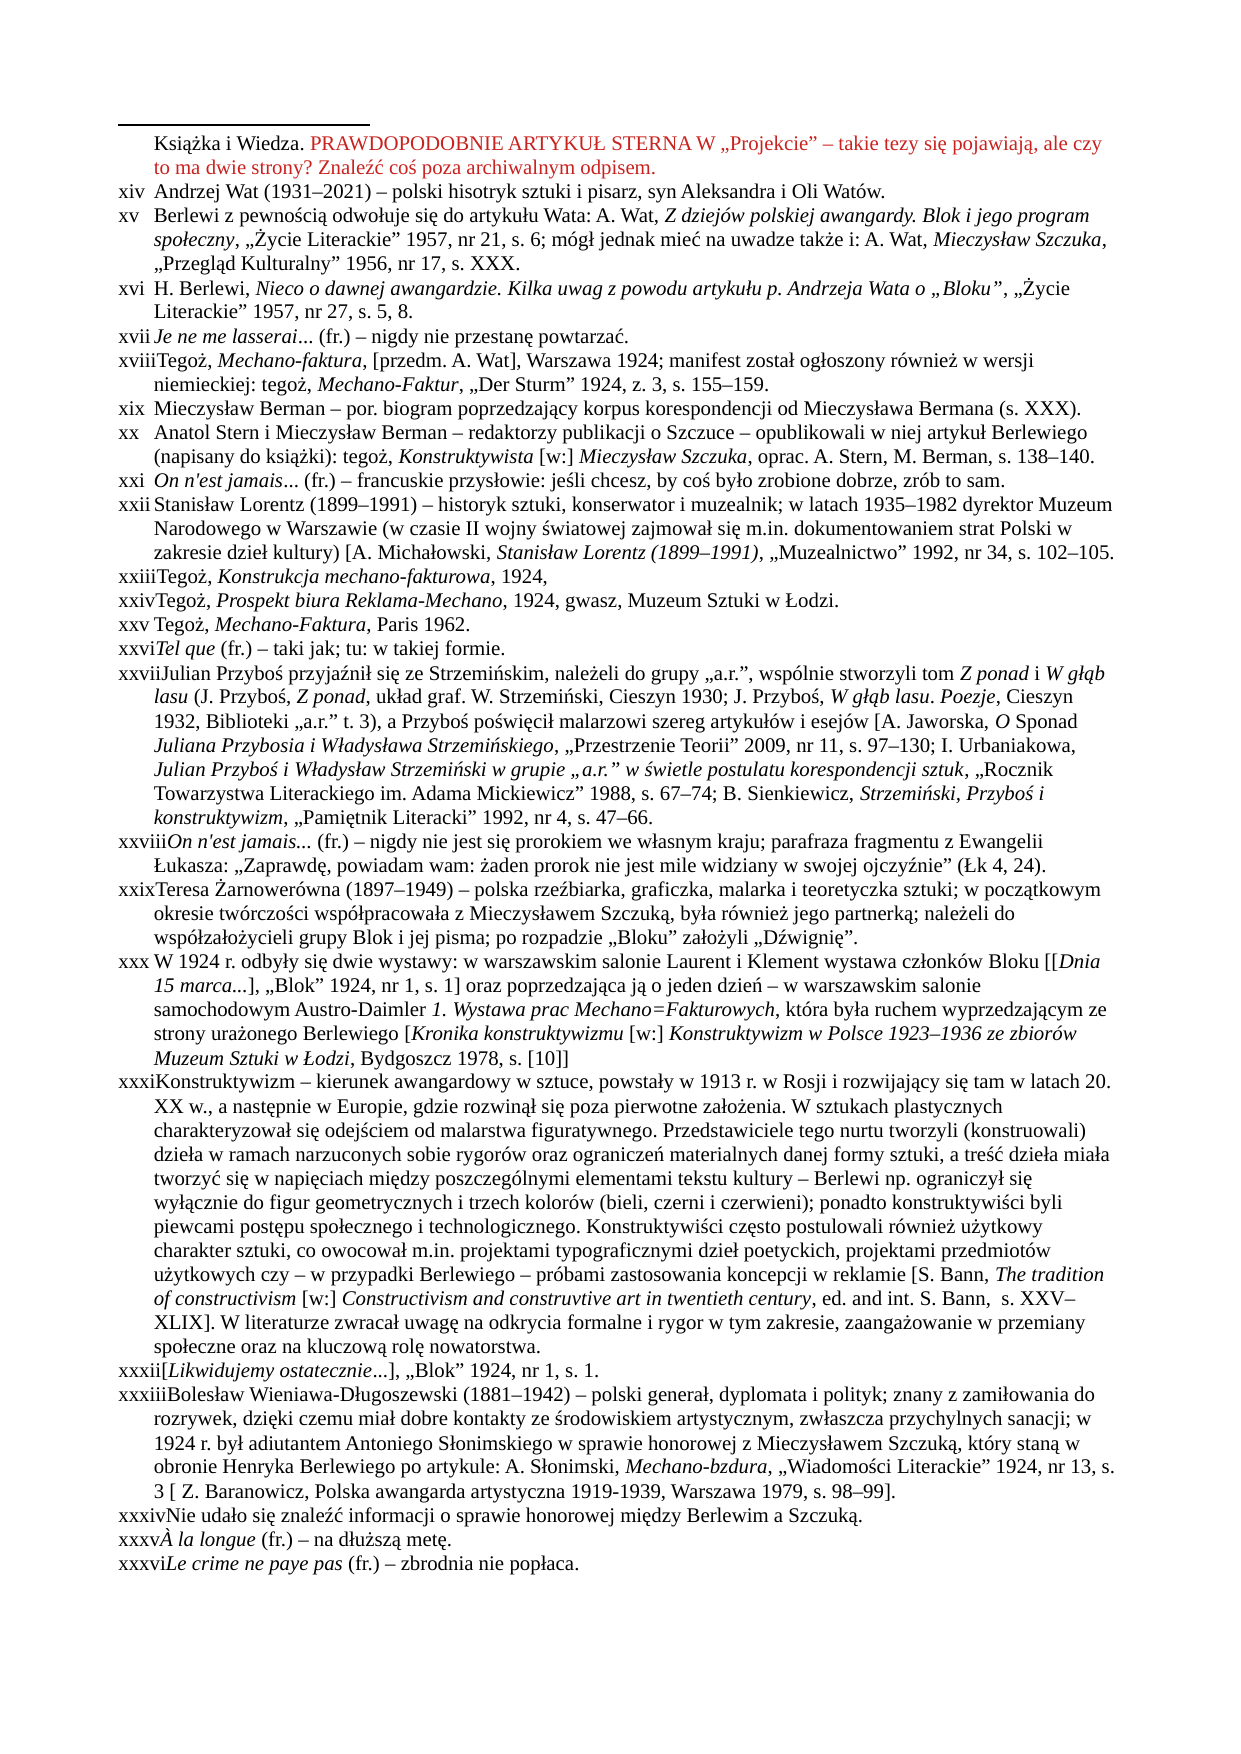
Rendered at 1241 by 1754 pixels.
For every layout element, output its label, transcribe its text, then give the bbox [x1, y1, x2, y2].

text W 1924 r. odbyły się dwie wystawy: w warszawskim salonie Laurent i Klement wystawa członków Bloku [[Dnia 15 marca...], „Blok” 1924, nr 1, s. 1] oraz poprzedzająca ją o jeden dzień – w warszawskim salonie samochodowym Austro-Daimler 1. Wystawa prac Mechano=Fakturowych, która była ruchem wyprzedzającym ze strony urażonego Berlewiego [Kronika konstruktywizmu [w:] Konstruktywizm w Polsce 1923–1936 ze zbiorów Muzeum Sztuki w Łodzi, Bydgoszcz 1978, s. [10]] [118, 949, 1122, 1069]
text H. Berlewi, Nieco o dawnej awangardzie. Kilka uwag z powodu artykułu p. Andrzeja Wata o „Bloku”, „Życie Literackie” 1957, nr 27, s. 5, 8. [118, 275, 1122, 323]
text Andrzej Wat (1931–2021) – polski hisotryk sztuki i pisarz, syn Aleksandra i Oli Watów. [118, 179, 1122, 203]
text Konstruktywizm – kierunek awangardowy w sztuce, powstały w 1913 r. w Rosji i rozwijający się tam w latach 20. XX w., a następnie w Europie, gdzie rozwinął się poza pierwotne założenia. W sztukach plastycznych charakteryzował się odejściem od malarstwa figuratywnego. Przedstawiciele tego nurtu tworzyli (konstruowali) dzieła w ramach narzuconych sobie rygorów oraz ograniczeń materialnych danej formy sztuki, a treść dzieła miała tworzyć się w napięciach między poszczególnymi elementami tekstu kultury – Berlewi np. ograniczył się wyłącznie do figur geometrycznych i trzech kolorów (bieli, czerni i czerwieni); ponadto konstruktywiści byli piewcami postępu społecznego i technologicznego. Konstruktywiści często postulowali również użytkowy charakter sztuki, co owocował m.in. projektami typograficznymi dzieł poetyckich, projektami przedmiotów użytkowych czy – w przypadki Berlewiego – próbami zastosowania koncepcji w reklamie [S. Bann, The tradition of constructivism [w:] Constructivism and construvtive art in twentieth century, ed. and int. S. Bann, s. XXV–XLIX]. W literaturze zwracał uwagę na odkrycia formalne i rygor w tym zakresie, zaangażowanie w przemiany społeczne oraz na kluczową rolę nowatorstwa. [118, 1069, 1122, 1358]
text Nie udało się znaleźć informacji o sprawie honorowej między Berlewim a Szczuką. [118, 1503, 1122, 1527]
text Berlewi z pewnością odwołuje się do artykułu Wata: A. Wat, Z dziejów polskiej awangardy. Blok i jego program społeczny, „Życie Literackie” 1957, nr 21, s. 6; mógł jednak mieć na uwadze także i: A. Wat, Mieczysław Szczuka, „Przegląd Kulturalny” 1956, nr 17, s. XXX. [118, 203, 1122, 275]
text Tegoż, Mechano-faktura, [przedm. A. Wat], Warszawa 1924; manifest został ogłoszony również w wersji niemieckiej: tegoż, Mechano-Faktur, „Der Sturm” 1924, z. 3, s. 155–159. [118, 348, 1122, 396]
text Teresa Żarnowerówna (1897–1949) – polska rzeźbiarka, graficzka, malarka i teoretyczka sztuki; w początkowym okresie twórczości współpracowała z Mieczysławem Szczuką, była również jego partnerką; należeli do współzałożycieli grupy Blok i jej pisma; po rozpadzie „Bloku” założyli „Dźwignię”. [118, 877, 1122, 949]
text Mieczysław Berman – por. biogram poprzedzający korpus korespondencji od Mieczysława Bermana (s. XXX). [118, 396, 1122, 420]
text Tegoż, Mechano-Faktura, Paris 1962. [118, 612, 1122, 636]
text Je ne me lasserai... (fr.) – nigdy nie przestanę powtarzać. [118, 323, 1122, 348]
text Anatol Stern i Mieczysław Berman – redaktorzy publikacji o Szczuce – opublikowali w niej artykuł Berlewiego (napisany do książki): tegoż, Konstruktywista [w:] Mieczysław Szczuka, oprac. A. Stern, M. Berman, s. 138–140. [118, 420, 1122, 468]
text Le crime ne paye pas (fr.) – zbrodnia nie popłaca. [118, 1551, 1122, 1575]
text Książka i Wiedza. PRAWDOPODOBNIE ARTYKUŁ STERNA W „Projekcie” – takie tezy się pojawiają, ale czy to ma dwie strony? Znaleźć coś poza archiwalnym odpisem. [118, 131, 1122, 179]
text Julian Przyboś przyjaźnił się ze Strzemińskim, należeli do grupy „a.r.”, wspólnie stworzyli tom Z ponad i W głąb lasu (J. Przyboś, Z ponad, układ graf. W. Strzemiński, Cieszyn 1930; J. Przyboś, W głąb lasu. Poezje, Cieszyn 1932, Biblioteki „a.r.” t. 3), a Przyboś poświęcił malarzowi szereg artykułów i esejów [A. Jaworska, O Sponad Juliana Przybosia i Władysława Strzemińskiego, „Przestrzenie Teorii” 2009, nr 11, s. 97–130; I. Urbaniakowa, Julian Przyboś i Władysław Strzemiński w grupie „a.r.” w świetle postulatu korespondencji sztuk, „Rocznik Towarzystwa Literackiego im. Adama Mickiewicz” 1988, s. 67–74; B. Sienkiewicz, Strzemiński, Przyboś i konstruktywizm, „Pamiętnik Literacki” 1992, nr 4, s. 47–66. [118, 660, 1122, 829]
text On n'est jamais... (fr.) – francuskie przysłowie: jeśli chcesz, by coś było zrobione dobrze, zrób to sam. [118, 468, 1122, 492]
text Tel que (fr.) – taki jak; tu: w takiej formie. [118, 636, 1122, 660]
text Tegoż, Prospekt biura Reklama-Mechano, 1924, gwasz, Muzeum Sztuki w Łodzi. [118, 588, 1122, 612]
text Tegoż, Konstrukcja mechano-fakturowa, 1924, [118, 564, 1122, 588]
text Stanisław Lorentz (1899–1991) – historyk sztuki, konserwator i muzealnik; w latach 1935–1982 dyrektor Muzeum Narodowego w Warszawie (w czasie II wojny światowej zajmował się m.in. dokumentowaniem strat Polski w zakresie dzieł kultury) [A. Michałowski, Stanisław Lorentz (1899–1991), „Muzealnictwo” 1992, nr 34, s. 102–105. [118, 492, 1122, 564]
text On n'est jamais... (fr.) – nigdy nie jest się prorokiem we własnym kraju; parafraza fragmentu z Ewangelii Łukasza: „Zaprawdę, powiadam wam: żaden prorok nie jest mile widziany w swojej ojczyźnie” (Łk 4, 24). [118, 829, 1122, 877]
text À la longue (fr.) – na dłuższą metę. [118, 1527, 1122, 1551]
text [Likwidujemy ostatecznie...], „Blok” 1924, nr 1, s. 1. [118, 1358, 1122, 1382]
text Bolesław Wieniawa-Długoszewski (1881–1942) – polski generał, dyplomata i polityk; znany z zamiłowania do rozrywek, dzięki czemu miał dobre kontakty ze środowiskiem artystycznym, zwłaszcza przychylnych sanacji; w 1924 r. był adiutantem Antoniego Słonimskiego w sprawie honorowej z Mieczysławem Szczuką, który staną w obronie Henryka Berlewiego po artykule: A. Słonimski, Mechano-bzdura, „Wiadomości Literackie” 1924, nr 13, s. 3 [ Z. Baranowicz, Polska awangarda artystyczna 1919-1939, Warszawa 1979, s. 98–99]. [118, 1382, 1122, 1503]
